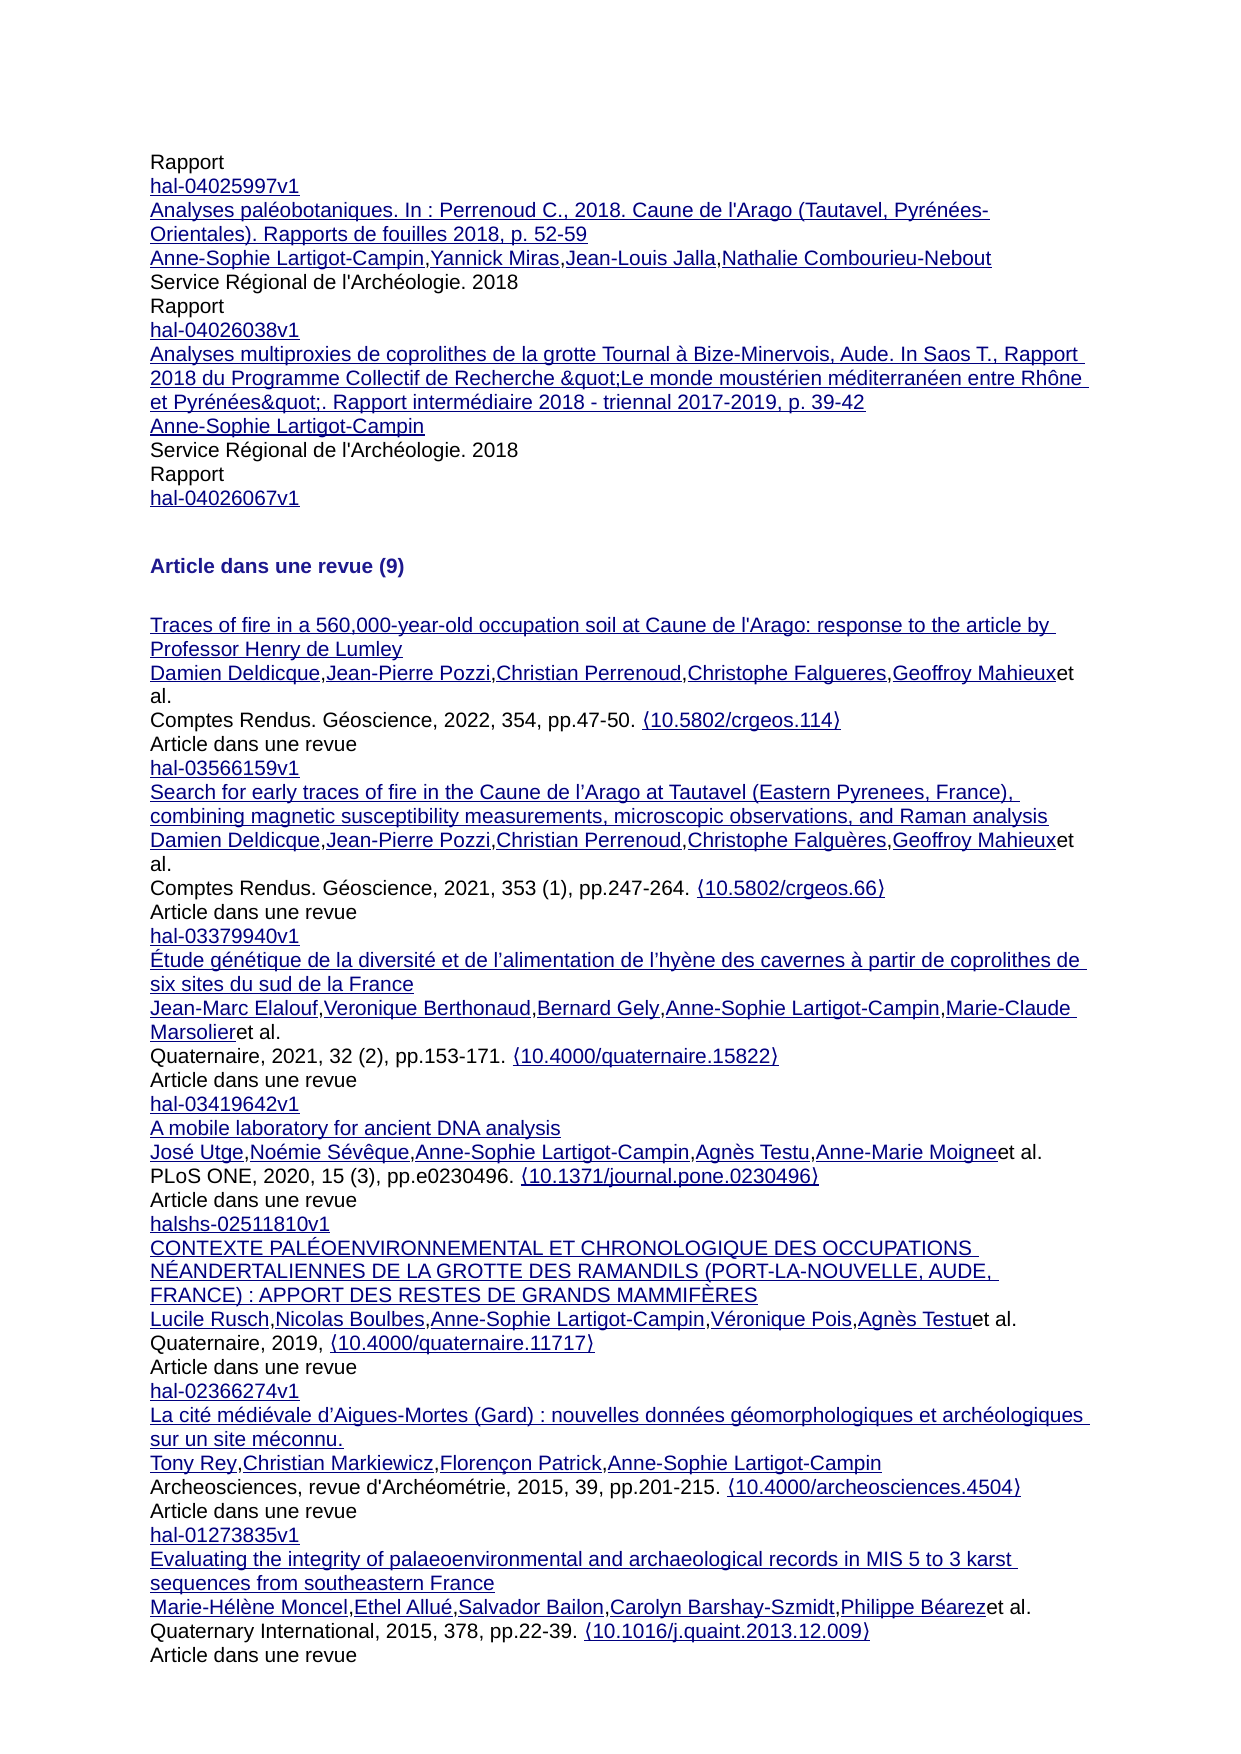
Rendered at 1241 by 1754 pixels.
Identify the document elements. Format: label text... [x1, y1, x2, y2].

table_cell Search for early traces of fire in the Caune de l’Arago at Tautavel (Eastern Pyrenees, France), combining magnetic susceptibility measurements, microscopic observations, and Raman analysis Damien Deldicque,Jean-Pierre Pozzi,Christian Perrenoud,Christophe Falguères,Geoffroy Mahieuxet al. Comptes Rendus. Géoscience, 2021, 353 (1), pp.247-264. ⟨10.5802/crgeos.66⟩ Article dans une revue hal-03379940v1 [150, 780, 1090, 948]
table_cell Étude génétique de la diversité et de l’alimentation de l’hyène des cavernes à partir de coprolithes de six sites du sud de la France Jean-Marc Elalouf,Veronique Berthonaud,Bernard Gely,Anne-Sophie Lartigot-Campin,Marie-Claude Marsolieret al. Quaternaire, 2021, 32 (2), pp.153-171. ⟨10.4000/quaternaire.15822⟩ Article dans une revue hal-03419642v1 [150, 948, 1090, 1116]
table_cell Analyses paléobotaniques. In : Perrenoud C., 2018. Caune de l'Arago (Tautavel, Pyrénées-Orientales). Rapports de fouilles 2018, p. 52-59 Anne-Sophie Lartigot-Campin,Yannick Miras,Jean-Louis Jalla,Nathalie Combourieu-Nebout Service Régional de l'Archéologie. 2018 Rapport hal-04026038v1 [150, 198, 1090, 342]
table_header Traces of fire in a 560,000-year-old occupation soil at Caune de l'Arago: response to the article by Professor Henry de Lumley Damien Deldicque,Jean-Pierre Pozzi,Christian Perrenoud,Christophe Falgueres,Geoffroy Mahieuxet al. Comptes Rendus. Géoscience, 2022, 354, pp.47-50. ⟨10.5802/crgeos.114⟩ Article dans une revue hal-03566159v1 [150, 613, 1090, 780]
table_cell Evaluating the integrity of palaeoenvironmental and archaeological records in MIS 5 to 3 karst sequences from southeastern France Marie-Hélène Moncel,Ethel Allué,Salvador Bailon,Carolyn Barshay-Szmidt,Philippe Béarezet al. Quaternary International, 2015, 378, pp.22-39. ⟨10.1016/j.quaint.2013.12.009⟩ Article dans une revue [150, 1547, 1090, 1667]
subtitle Article dans une revue (9) [150, 554, 1090, 578]
table_cell Rapport hal-04025997v1 [150, 150, 1090, 198]
table_cell La cité médiévale d’Aigues-Mortes (Gard) : nouvelles données géomorphologiques et archéologiques [150, 1403, 1090, 1424]
table_cell CONTEXTE PALÉOENVIRONNEMENTAL ET CHRONOLOGIQUE DES OCCUPATIONS NÉANDERTALIENNES DE LA GROTTE DES RAMANDILS (PORT-LA-NOUVELLE, AUDE, FRANCE) : APPORT DES RESTES DE GRANDS MAMMIFÈRES Lucile Rusch,Nicolas Boulbes,Anne-Sophie Lartigot-Campin,Véronique Pois,Agnès Testuet al. Quaternaire, 2019, ⟨10.4000/quaternaire.11717⟩ Article dans une revue hal-02366274v1 [150, 1235, 1090, 1403]
table_cell Analyses multiproxies de coprolithes de la grotte Tournal à Bize-Minervois, Aude. In Saos T., Rapport 2018 du Programme Collectif de Recherche &quot;Le monde moustérien méditerranéen entre Rhône et Pyrénées&quot;. Rapport intermédiaire 2018 - triennal 2017-2019, p. 39-42 Anne-Sophie Lartigot-Campin Service Régional de l'Archéologie. 2018 Rapport hal-04026067v1 [150, 342, 1090, 509]
table_cell sur un site méconnu. Tony Rey,Christian Markiewicz,Florençon Patrick,Anne-Sophie Lartigot-Campin Archeosciences, revue d'Archéométrie, 2015, 39, pp.201-215. ⟨10.4000/archeosciences.4504⟩ Article dans une revue hal-01273835v1 [150, 1425, 1090, 1547]
table_cell A mobile laboratory for ancient DNA analysis José Utge,Noémie Sévêque,Anne-Sophie Lartigot-Campin,Agnès Testu,Anne-Marie Moigneet al. PLoS ONE, 2020, 15 (3), pp.e0230496. ⟨10.1371/journal.pone.0230496⟩ Article dans une revue halshs-02511810v1 [150, 1116, 1090, 1235]
